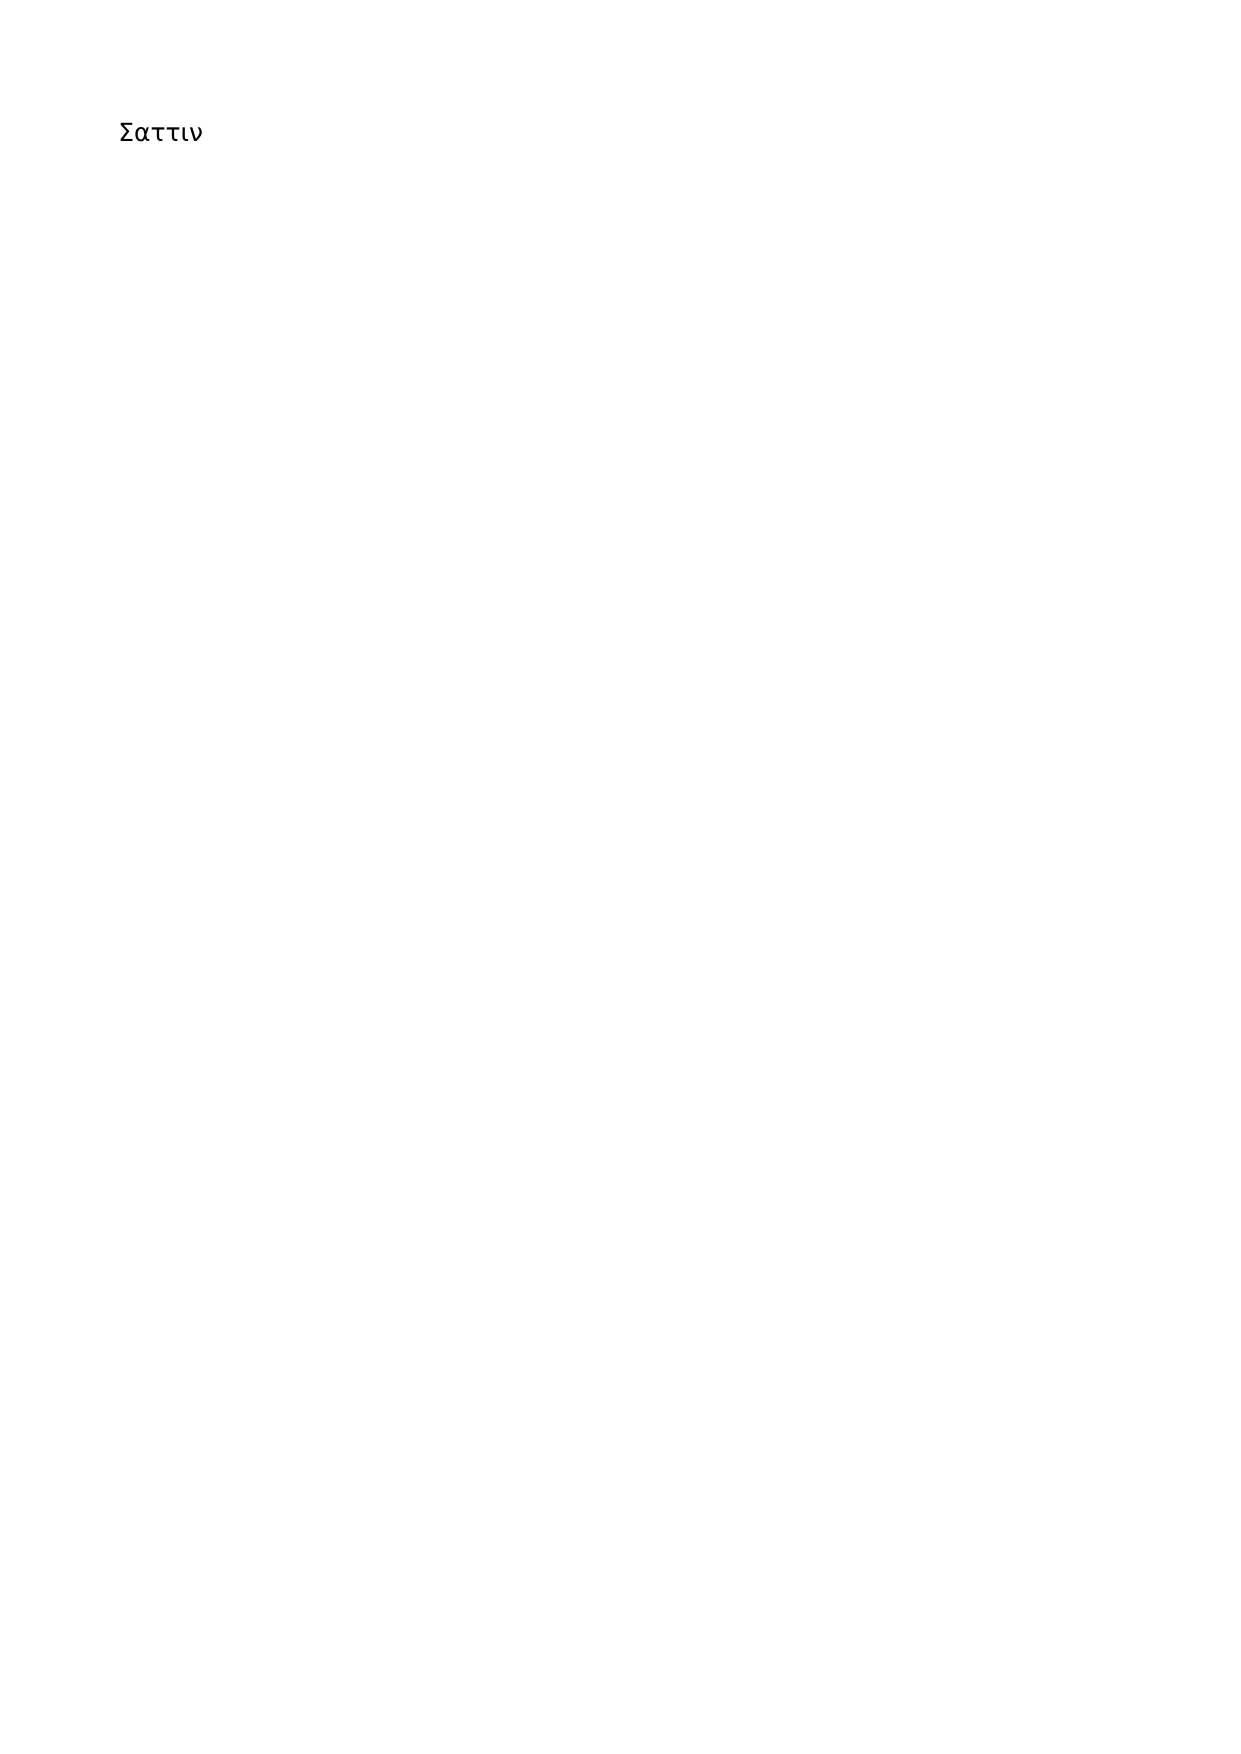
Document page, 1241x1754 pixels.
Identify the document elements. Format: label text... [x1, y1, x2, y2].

text Σαττιν [118, 118, 1122, 147]
